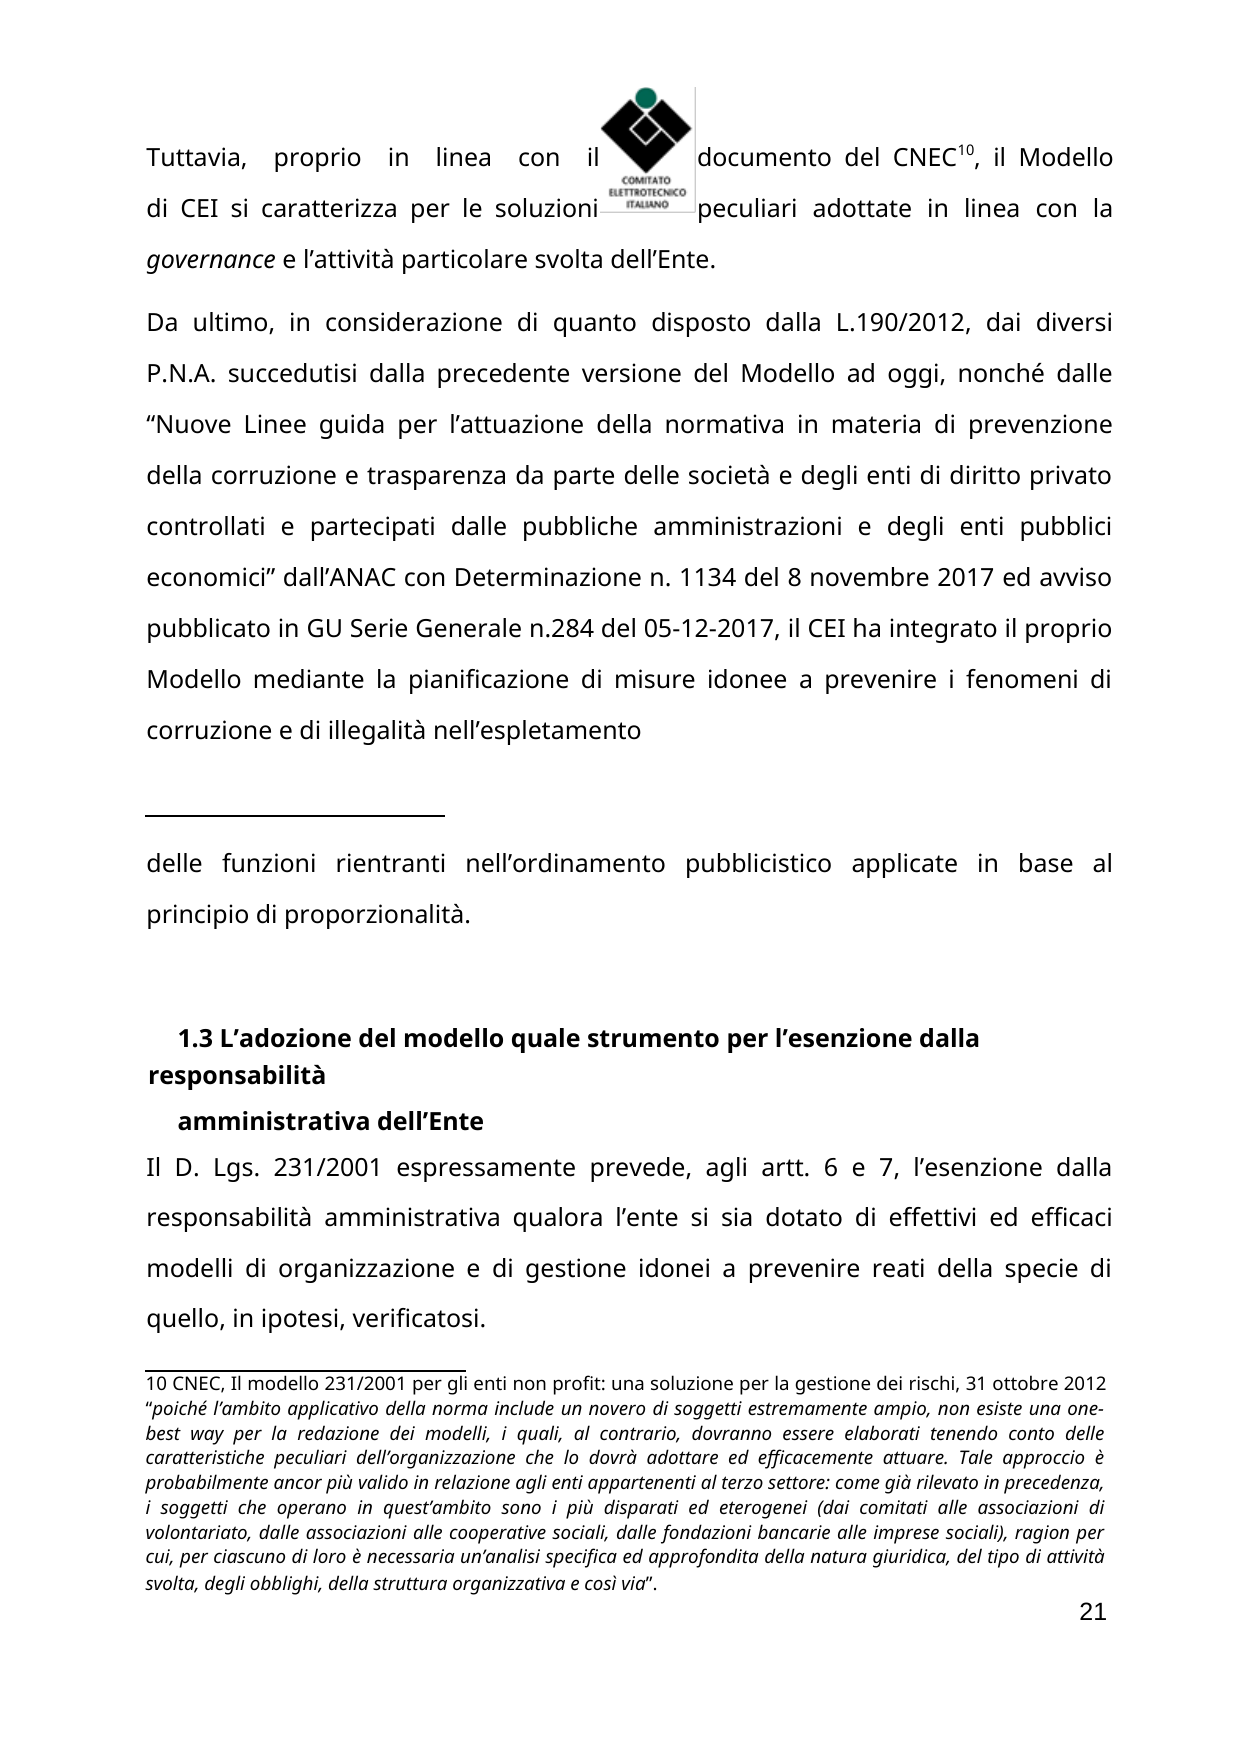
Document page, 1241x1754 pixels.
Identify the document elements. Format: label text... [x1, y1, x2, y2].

text delle funzioni rientranti nell’ordinamento pubblicistico applicate in base al principio di proporzionalità. [146, 846, 1114, 931]
text CNEC, Il modello 231/2001 per gli enti non profit: una soluzione per la gestione dei rischi, 31 ottobre 2012 “poiché l’ambito applicativo della norma include un novero di soggetti estremamente ampio, non esiste una one-best way per la redazione dei modelli, i quali, al contrario, dovranno essere elaborati tenendo conto delle caratteristiche peculiari dell’organizzazione che lo dovrà adottare ed efficacemente attuare. Tale approccio è probabilmente ancor più valido in relazione agli enti appartenenti al terzo settore: come già rilevato in precedenza, i soggetti che operano in quest’ambito sono i più disparati ed eterogenei (dai comitati alle associazioni di volontariato, dalle associazioni alle cooperative sociali, dalle fondazioni bancarie alle imprese sociali), ragion per cui, per ciascuno di loro è necessaria un’analisi specifica ed approfondita della natura giuridica, del tipo di attività svolta, degli obblighi, della struttura organizzativa e così via”. [145, 1371, 1108, 1597]
text Da ultimo, in considerazione di quanto disposto dalla L.190/2012, dai diversi P.N.A. succedutisi dalla precedente versione del Modello ad oggi, nonché dalle “Nuove Linee guida per l’attuazione della normativa in materia di prevenzione della corruzione e trasparenza da parte delle società e degli enti di diritto privato controllati e partecipati dalle pubbliche amministrazioni e degli enti pubblici economici” dall’ANAC con Determinazione n. 1134 del 8 novembre 2017 ed avviso pubblicato in GU Serie Generale n.284 del 05-12-2017, il CEI ha integrato il proprio Modello mediante la pianificazione di misure idonee a prevenire i fenomeni di corruzione e di illegalità nell’espletamento [146, 304, 1114, 747]
text Il D. Lgs. 231/2001 espressamente prevede, agli artt. 6 e 7, l’esenzione dalla responsabilità amministrativa qualora l’ente si sia dotato di effettivi ed efficaci modelli di organizzazione e di gestione idonei a prevenire reati della specie di quello, in ipotesi, verificatosi. [146, 1150, 1114, 1335]
text Tuttavia, proprio in linea con il documento del CNEC, il Modello di CEI si caratterizza per le soluzioni peculiari adottate in linea con la governance e l’attività particolare svolta dell’Ente. [146, 139, 1114, 276]
subtitle amministrativa dell’Ente [148, 1104, 1114, 1138]
text 1.3 L’adozione del modello quale strumento per l’esenzione dalla responsabilità [148, 1021, 1114, 1092]
